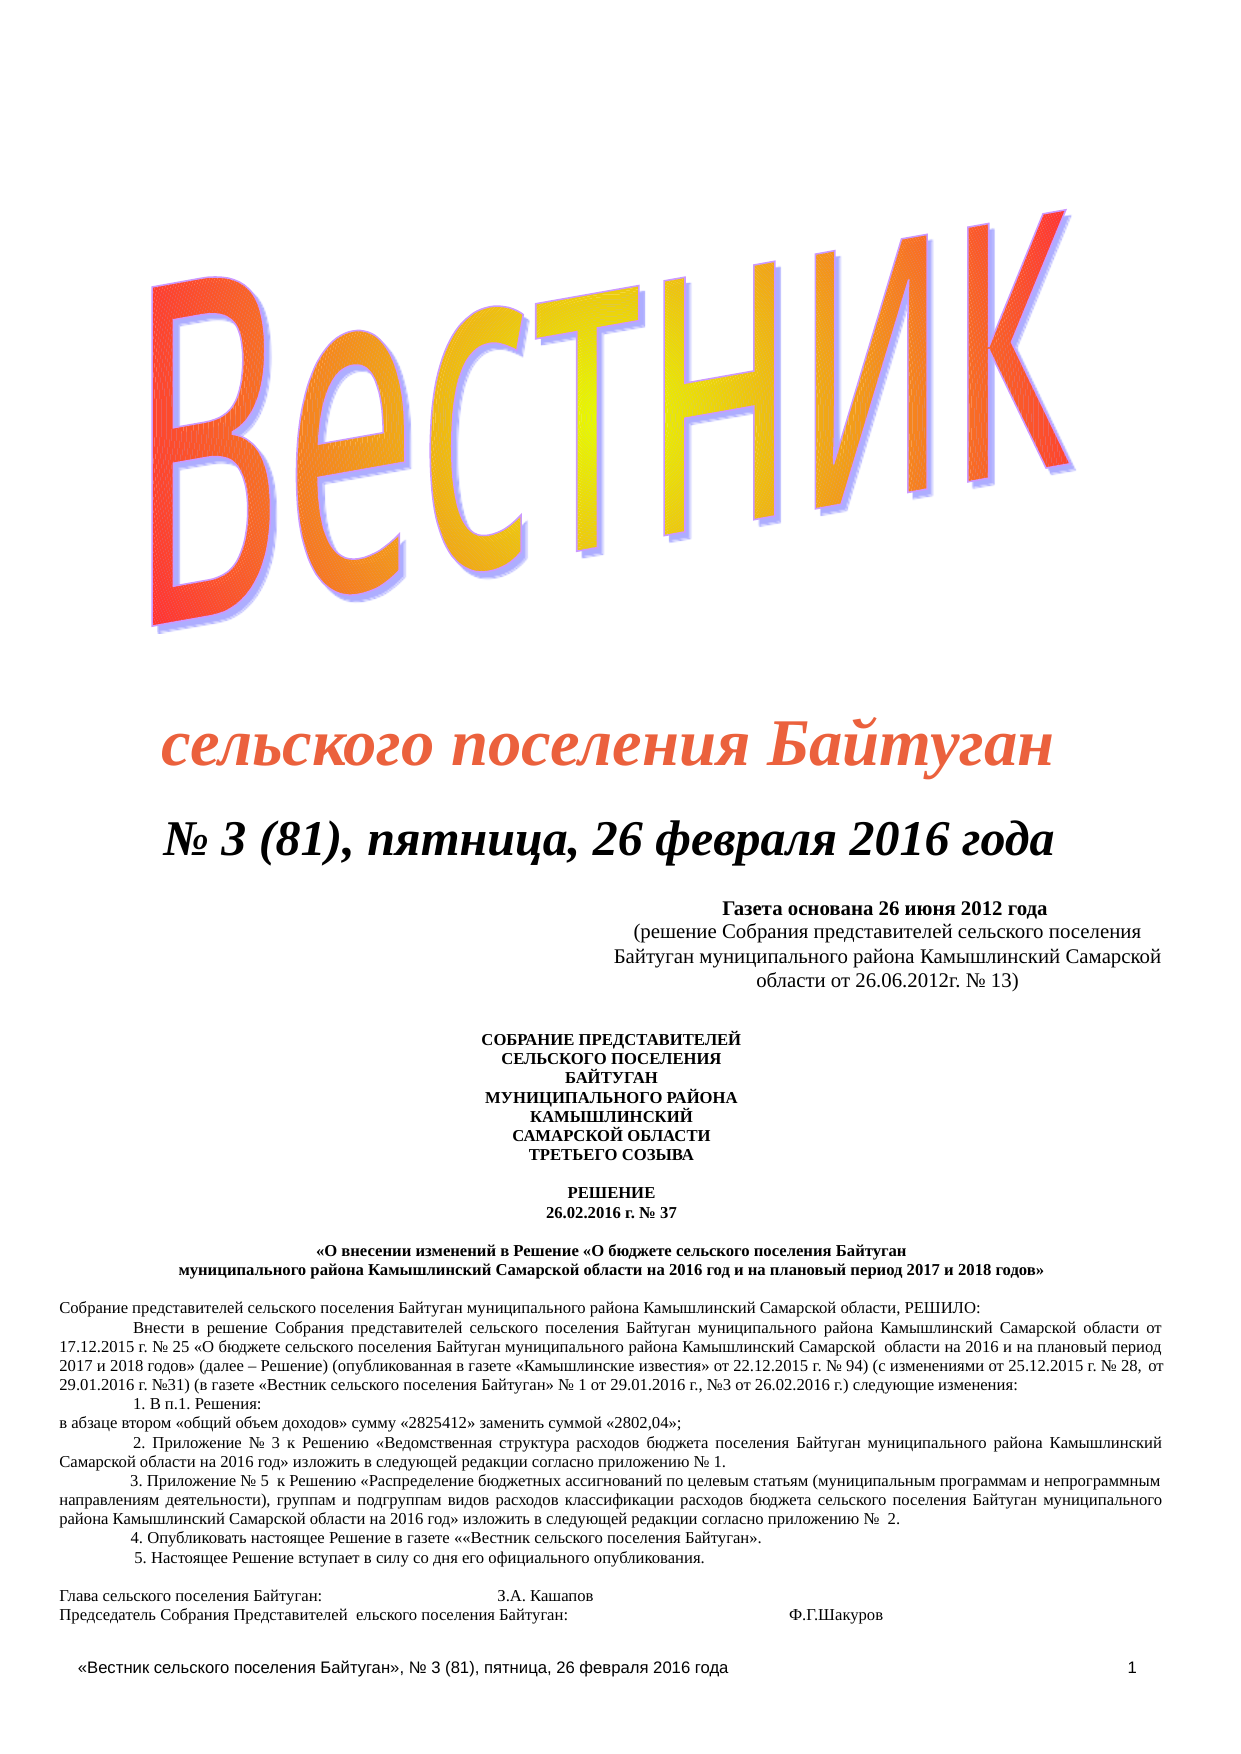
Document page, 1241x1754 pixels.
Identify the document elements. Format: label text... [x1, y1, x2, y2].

text МУНИЦИПАЛЬНОГО РАЙОНА [59, 1087, 1163, 1107]
text муниципального района Камышлинский Самарской области на 2016 год и на плановый период 2017 и 2018 годов» [59, 1260, 1163, 1279]
text 2. Приложение № 3 к Решению «Ведомственная структура расходов бюджета поселения Байтуган муниципального района Камышлинский Самарской области на 2016 год» изложить в следующей редакции согласно приложению № 1. [59, 1432, 1163, 1471]
text «О внесении изменений в Решение «О бюджете сельского поселения Байтуган [59, 1241, 1163, 1260]
text СЕЛЬСКОГО ПОСЕЛЕНИЯ [59, 1049, 1163, 1068]
text СОБРАНИЕ ПРЕДСТАВИТЕЛЕЙ [59, 1030, 1163, 1049]
text 5. Настоящее Решение вступает в силу со дня его официального опубликования. [59, 1547, 1163, 1567]
text 1. В п.1. Решения: [59, 1394, 1163, 1413]
table_header [59, 895, 611, 992]
text 4. Опубликовать настоящее Решение в газете ««Вестник сельского поселения Байтуган». [59, 1528, 1163, 1547]
text в абзаце втором «общий объем доходов» сумму «2825412» заменить суммой «2802,04»; [59, 1413, 1163, 1432]
text № 3 (81), пятница, 26 февраля 2016 года [59, 809, 1163, 866]
text 26.02.2016 г. № 37 [59, 1202, 1163, 1222]
text Глава сельского поселения Байтуган: З.А. Кашапов [59, 1586, 1163, 1605]
text БАЙТУГАН [59, 1068, 1163, 1087]
text ТРЕТЬЕГО СОЗЫВА [59, 1145, 1163, 1164]
text КАМЫШЛИНСКИЙ [59, 1107, 1163, 1126]
text Председатель Собрания Представителей ельского поселения Байтуган: Ф.Г.Шакуров [59, 1605, 1163, 1624]
text сельского поселения Байтуган [59, 703, 1163, 779]
table_header Газета основана 26 июня 2012 года (решение Собрания представителей сельского поселения Байтуган муниципального района Камышлинский Самарской области от 26.06.2012г. № 13) [611, 895, 1163, 992]
text САМАРСКОЙ ОБЛАСТИ [59, 1126, 1163, 1145]
text Внести в решение Собрания представителей сельского поселения Байтуган муниципального района Камышлинский Самарской области от 17.12.2015 г. № 25 «О бюджете сельского поселения Байтуган муниципального района Камышлинский Самарской области на 2016 и на плановый период 2017 и 2018 годов» (далее – Решение) (опубликованная в газете «Камышлинские известия» от 22.12.2015 г. № 94) (с изменениями от 25.12.2015 г. № 28, от 29.01.2016 г. №31) (в газете «Вестник сельского поселения Байтуган» № 1 от 29.01.2016 г., №3 от 26.02.2016 г.) следующие изменения: [59, 1317, 1163, 1394]
text Собрание представителей сельского поселения Байтуган муниципального района Камышлинский Самарской области, РЕШИЛО: [59, 1298, 1163, 1317]
text РЕШЕНИЕ [59, 1183, 1163, 1202]
text 3. Приложение № 5 к Решению «Распределение бюджетных ассигнований по целевым статьям (муниципальным программам и непрограммным направлениям деятельности), группам и подгруппам видов расходов классификации расходов бюджета сельского поселения Байтуган муниципального района Камышлинский Самарской области на 2016 год» изложить в следующей редакции согласно приложению № 2. [59, 1471, 1163, 1528]
